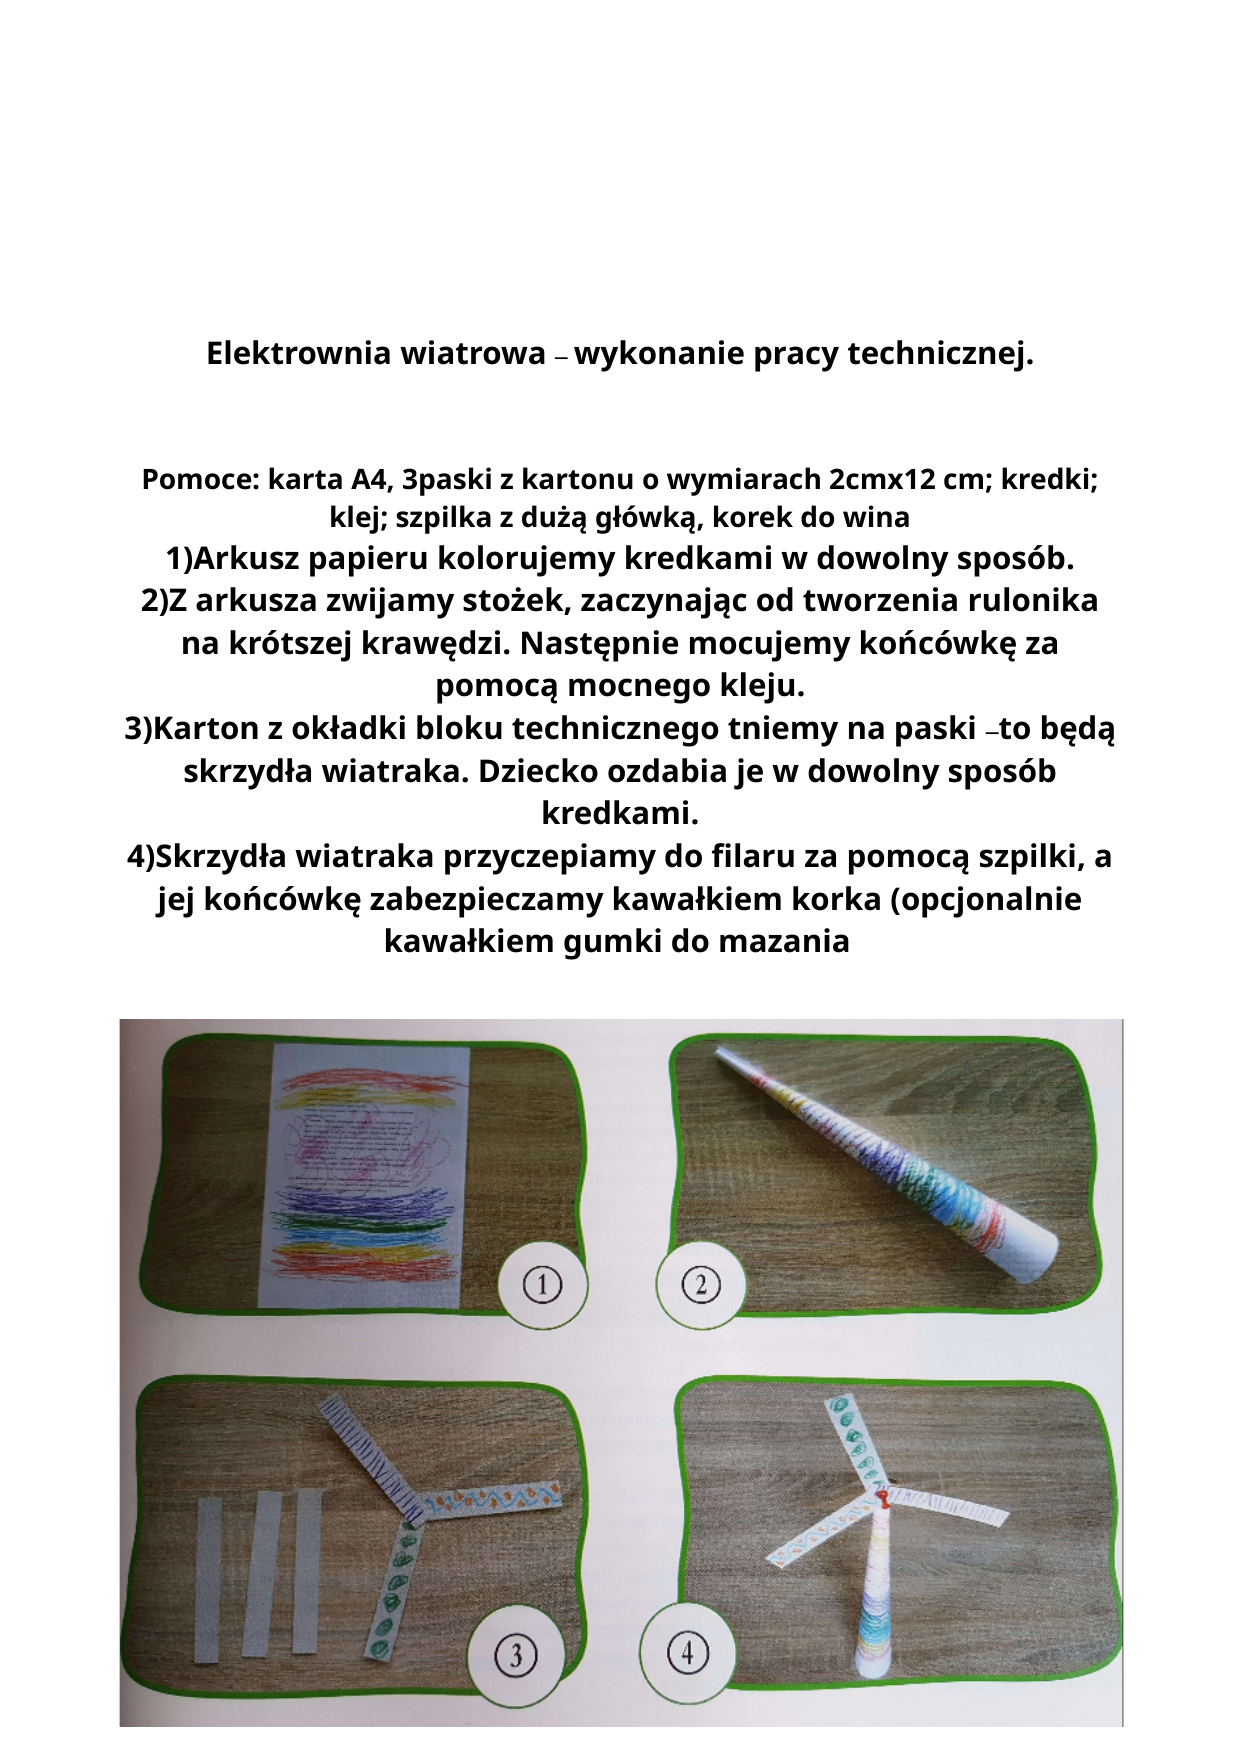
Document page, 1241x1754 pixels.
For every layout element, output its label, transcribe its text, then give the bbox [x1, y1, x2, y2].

text 3)Karton z okładki bloku technicznego tniemy na paski –to będą skrzydła wiatraka. Dziecko ozdabia je w dowolny sposób kredkami. [118, 706, 1122, 834]
text Elektrownia wiatrowa – wykonanie pracy technicznej. [118, 331, 1122, 374]
text 1)Arkusz papieru kolorujemy kredkami w dowolny sposób. [118, 536, 1122, 578]
text 4)Skrzydła wiatraka przyczepiamy do filaru za pomocą szpilki, a jej końcówkę zabezpieczamy kawałkiem korka (opcjonalnie kawałkiem gumki do mazania [118, 834, 1122, 962]
text Pomoce: karta A4, 3paski z kartonu o wymiarach 2cmx12 cm; kredki; klej; szpilka z dużą główką, korek do wina [118, 459, 1122, 536]
text 2)Z arkusza zwijamy stożek, zaczynając od tworzenia rulonika na krótszej krawędzi. Następnie mocujemy końcówkę za pomocą mocnego kleju. [118, 578, 1122, 706]
